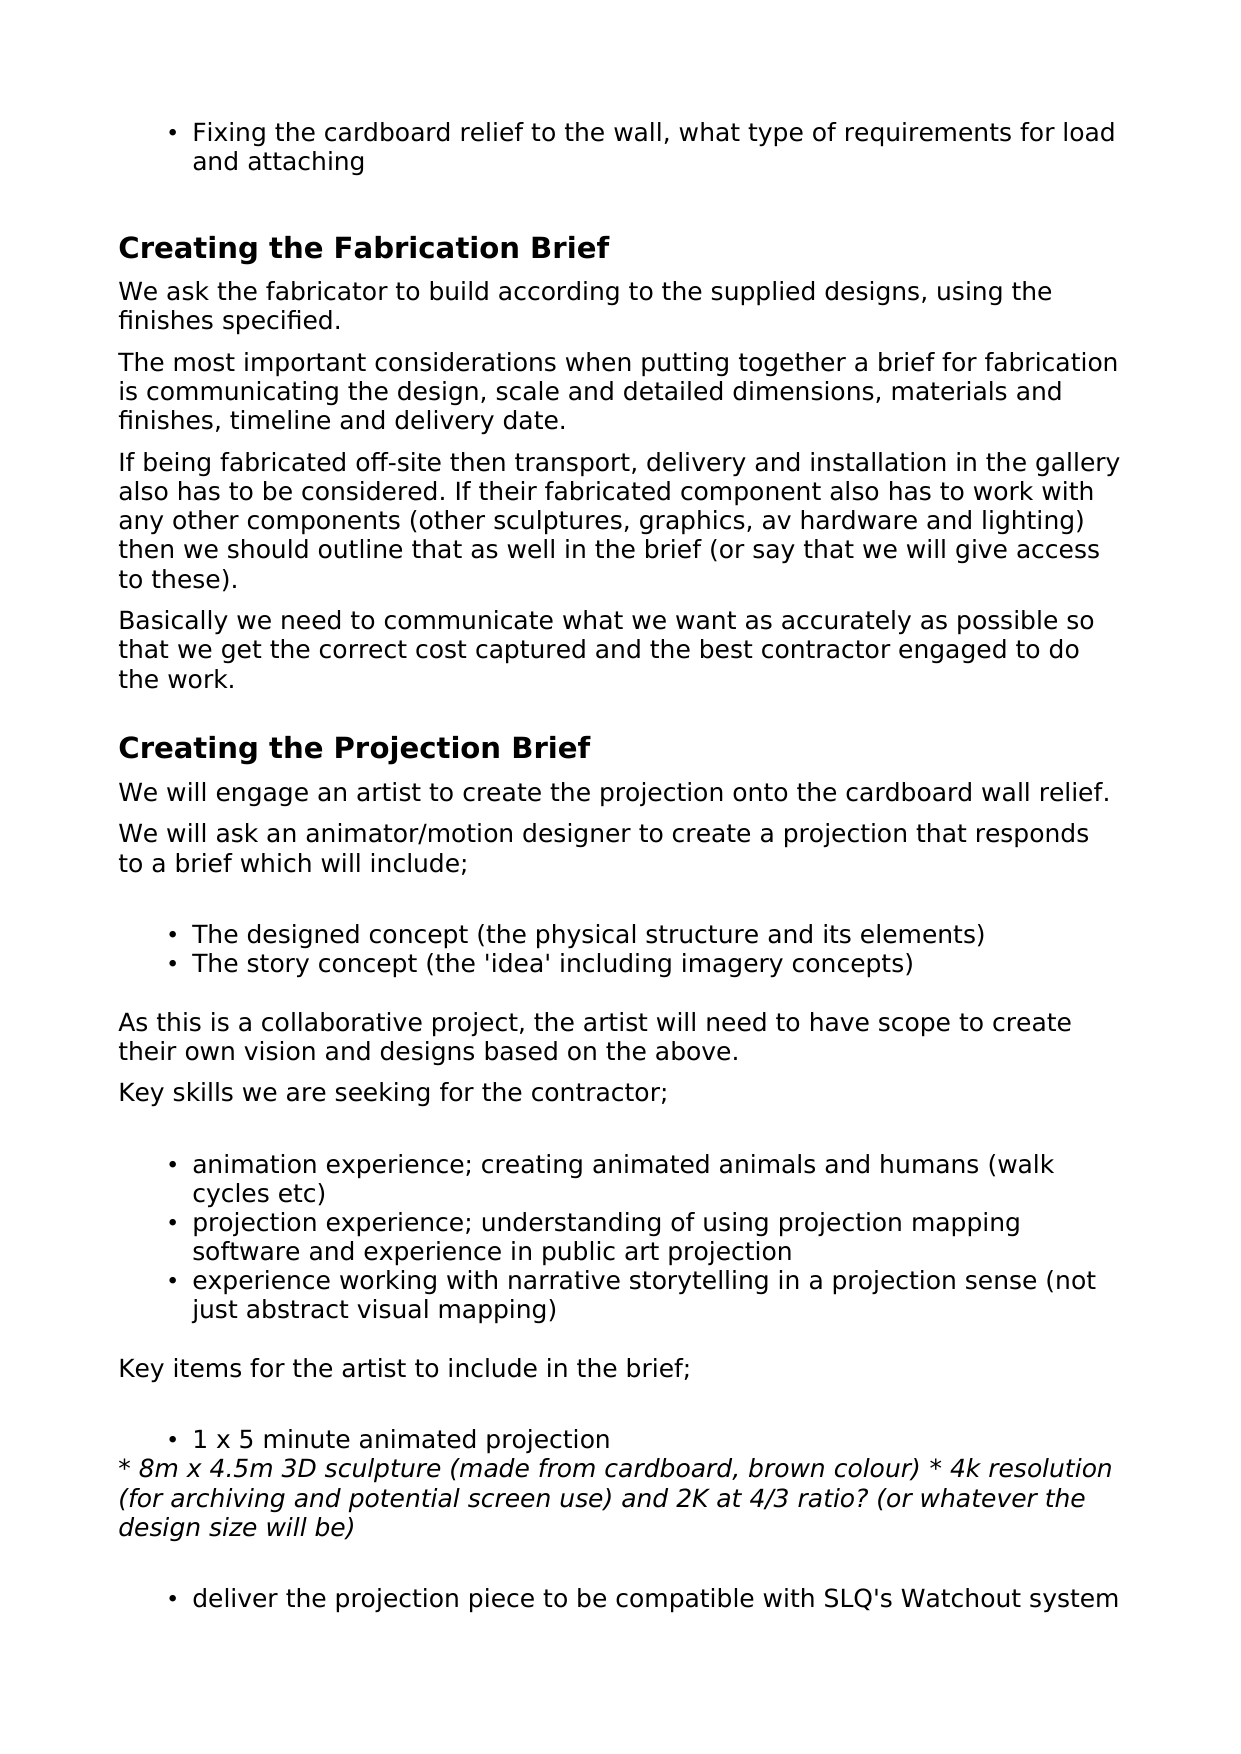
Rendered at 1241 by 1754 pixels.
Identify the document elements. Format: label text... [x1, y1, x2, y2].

text Basically we need to communicate what we want as accurately as possible so that we get the correct cost captured and the best contractor engaged to do the work. [118, 607, 1122, 694]
text We will engage an artist to create the projection onto the cardboard wall relief. [118, 778, 1122, 807]
text We ask the fabricator to build according to the supplied designs, using the finishes specified. [118, 277, 1122, 336]
text Key skills we are seeking for the contractor; [118, 1079, 1122, 1108]
list The designed concept (the physical structure and its elements) [177, 920, 1122, 949]
subtitle Creating the Fabrication Brief [118, 231, 1122, 265]
list 1 x 5 minute animated projection [177, 1425, 1122, 1454]
text The most important considerations when putting together a brief for fabrication is communicating the design, scale and detailed dimensions, materials and finishes, timeline and delivery date. [118, 348, 1122, 436]
list The story concept (the 'idea' including imagery concepts) [177, 949, 1122, 978]
list animation experience; creating animated animals and humans (walk cycles etc) [177, 1150, 1122, 1208]
text We will ask an animator/motion designer to create a projection that responds to a brief which will include; [118, 820, 1122, 878]
text As this is a collaborative project, the artist will need to have scope to create their own vision and designs based on the above. [118, 1008, 1122, 1066]
list projection experience; understanding of using projection mapping software and experience in public art projection [177, 1208, 1122, 1266]
text * 8m x 4.5m 3D sculpture (made from cardboard, brown colour) * 4k resolution (for archiving and potential screen use) and 2K at 4/3 ratio? (or whatever the design size will be) [118, 1454, 1122, 1542]
text Key items for the artist to include in the brief; [118, 1354, 1122, 1383]
list deliver the projection piece to be compatible with SLQ's Watchout system [177, 1584, 1122, 1613]
list Fixing the cardboard relief to the wall, what type of requirements for load and attaching [177, 118, 1122, 176]
list experience working with narrative storytelling in a projection sense (not just abstract visual mapping) [177, 1266, 1122, 1325]
subtitle Creating the Projection Brief [118, 732, 1122, 766]
text If being fabricated off-site then transport, delivery and installation in the gallery also has to be considered. If their fabricated component also has to work with any other components (other sculptures, graphics, av hardware and lighting) then we should outline that as well in the brief (or say that we will give access to these). [118, 448, 1122, 594]
